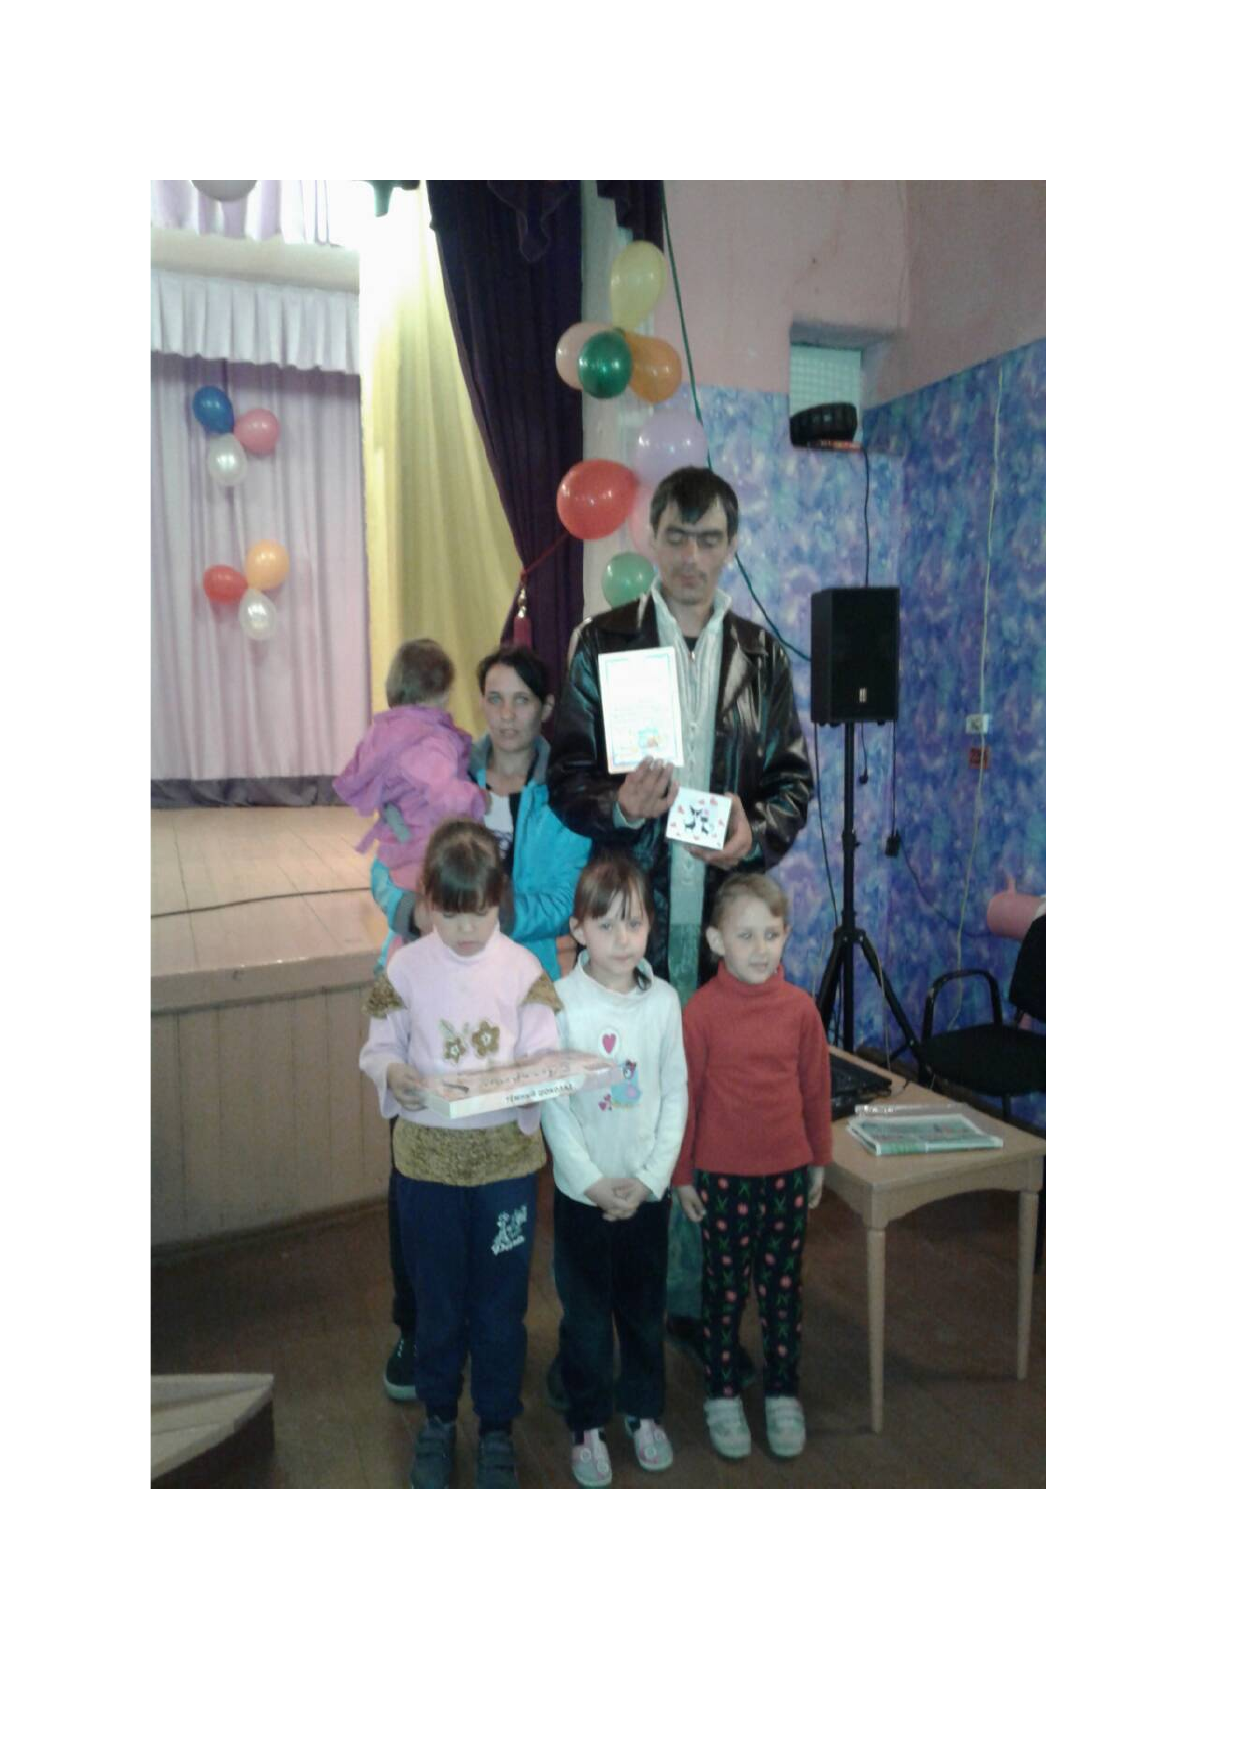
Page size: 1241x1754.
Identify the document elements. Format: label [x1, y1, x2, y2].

picture [150, 180, 1046, 1489]
